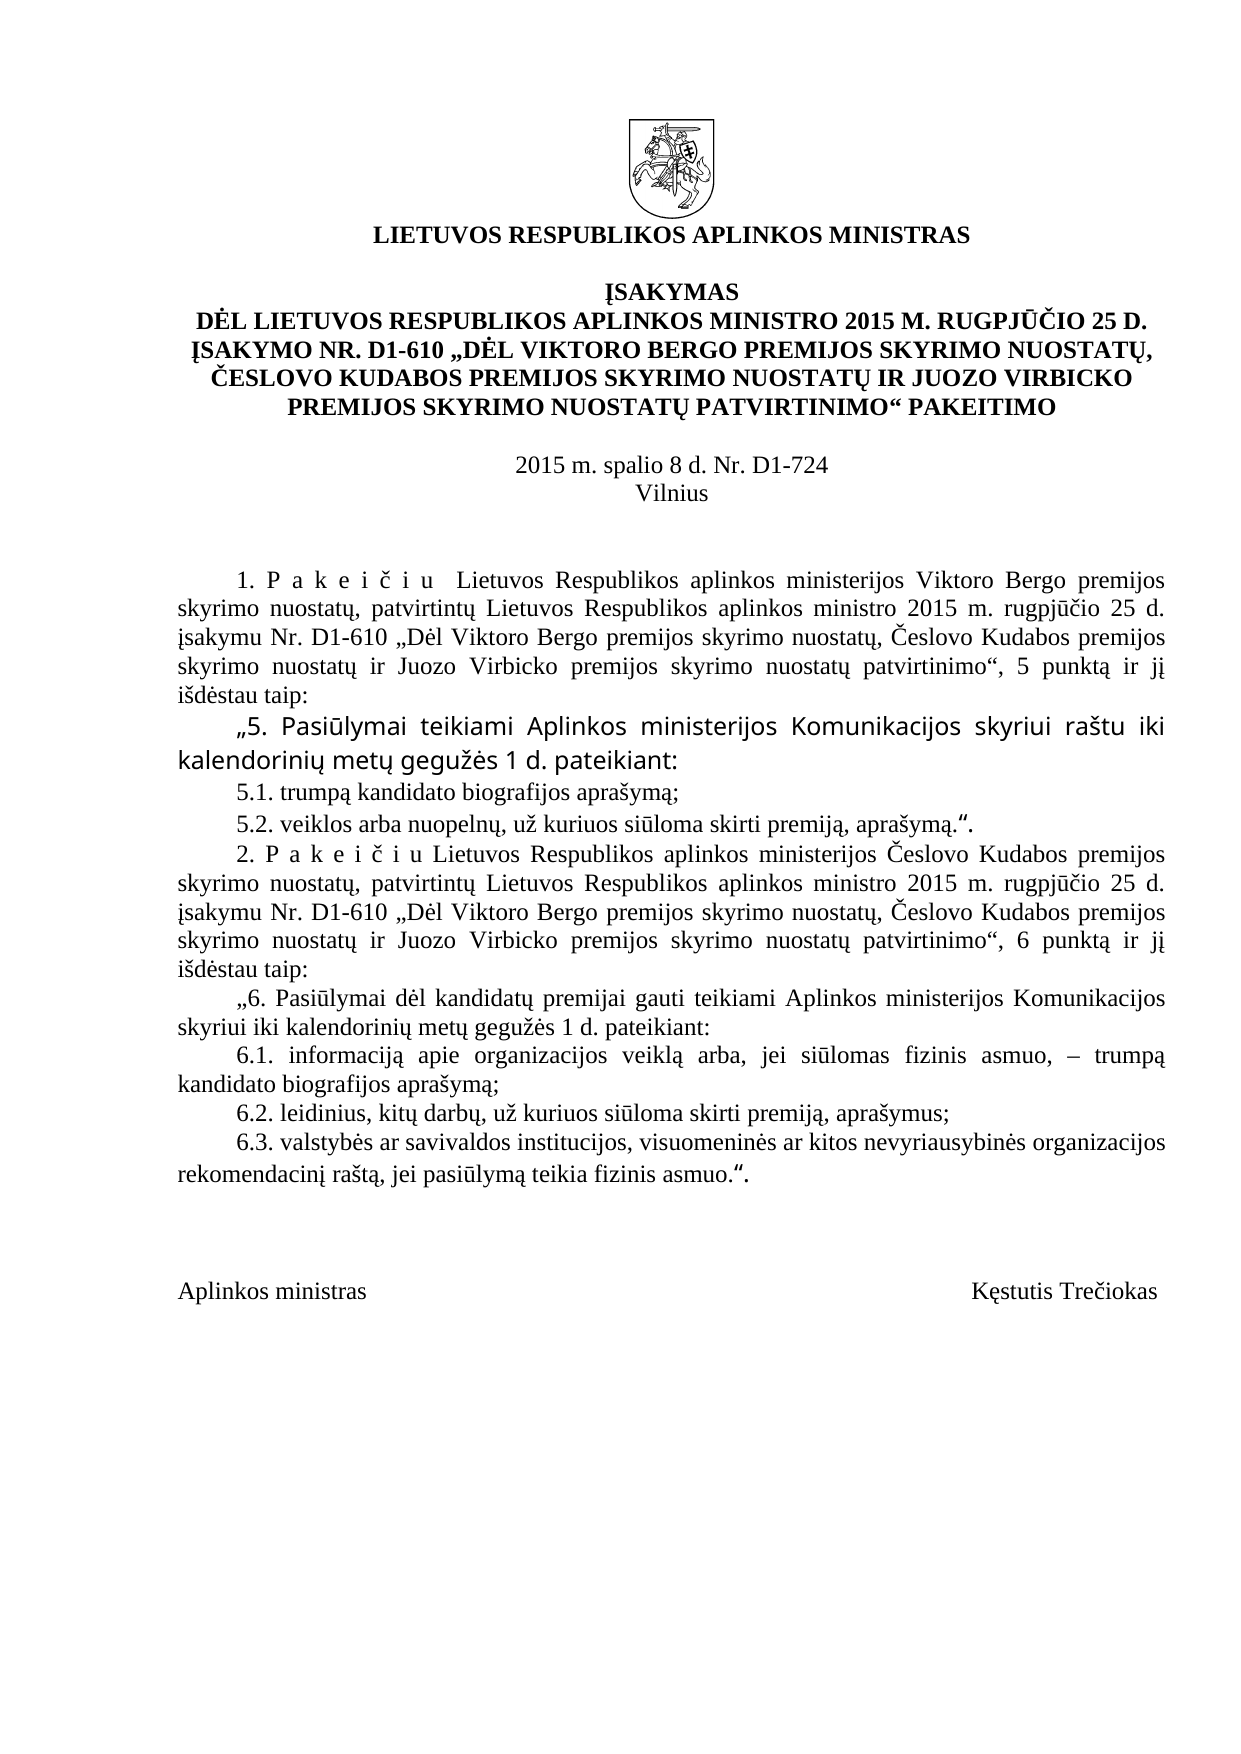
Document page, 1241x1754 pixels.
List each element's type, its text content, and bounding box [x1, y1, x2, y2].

text 5.1. trumpą kandidato biografijos aprašymą; [177, 777, 1166, 805]
text 2015 m. spalio 8 d. Nr. D1-724 [177, 450, 1166, 478]
text 2. P a k e i č i u Lietuvos Respublikos aplinkos ministerijos Česlovo Kudabos premijos skyrimo nuostatų, patvirtintų Lietuvos Respublikos aplinkos ministro 2015 m. rugpjūčio 25 d. įsakymu Nr. D1-610 „Dėl Viktoro Bergo premijos skyrimo nuostatų, Česlovo Kudabos premijos skyrimo nuostatų ir Juozo Virbicko premijos skyrimo nuostatų patvirtinimo“, 6 punktą ir jį išdėstau taip: [177, 839, 1166, 983]
text LIETUVOS RESPUBLIKOS APLINKOS MINISTRAS [177, 220, 1166, 248]
text 5.2. veiklos arba nuopelnų, už kuriuos siūloma skirti premiją, aprašymą.“. [177, 805, 1166, 839]
text 6.3. valstybės ar savivaldos institucijos, visuomeninės ar kitos nevyriausybinės organizacijos rekomendacinį raštą, jei pasiūlymą teikia fizinis asmuo.“. [177, 1127, 1166, 1190]
text ĮSAKYMAS [177, 277, 1166, 306]
text 1. P a k e i č i u Lietuvos Respublikos aplinkos ministerijos Viktoro Bergo premijos skyrimo nuostatų, patvirtintų Lietuvos Respublikos aplinkos ministro 2015 m. rugpjūčio 25 d. įsakymu Nr. D1-610 „Dėl Viktoro Bergo premijos skyrimo nuostatų, Česlovo Kudabos premijos skyrimo nuostatų ir Juozo Virbicko premijos skyrimo nuostatų patvirtinimo“, 5 punktą ir jį išdėstau taip: [177, 565, 1166, 708]
text DĖL LIETUVOS RESPUBLIKOS APLINKOS MINISTRO 2015 M. RUGPJŪČIO 25 D. ĮSAKYMO NR. D1-610 „DĖL VIKTORO BERGO PREMIJOS SKYRIMO NUOSTATŲ, ČESLOVO KUDABOS PREMIJOS SKYRIMO NUOSTATŲ IR JUOZO VIRBICKO PREMIJOS SKYRIMO NUOSTATŲ PATVIRTINIMO“ PAKEITIMO [177, 306, 1166, 421]
text 6.2. leidinius, kitų darbų, už kuriuos siūloma skirti premiją, aprašymus; [177, 1098, 1166, 1127]
text Vilnius [177, 478, 1166, 507]
text „5. Pasiūlymai teikiami Aplinkos ministerijos Komunikacijos skyriui raštu iki kalendorinių metų gegužės 1 d. pateikiant: [177, 708, 1166, 777]
text Aplinkos ministras Kęstutis Trečiokas [177, 1276, 1166, 1305]
text „6. Pasiūlymai dėl kandidatų premijai gauti teikiami Aplinkos ministerijos Komunikacijos skyriui iki kalendorinių metų gegužės 1 d. pateikiant: [177, 983, 1166, 1041]
text 6.1. informaciją apie organizacijos veiklą arba, jei siūlomas fizinis asmuo, – trumpą kandidato biografijos aprašymą; [177, 1041, 1166, 1098]
